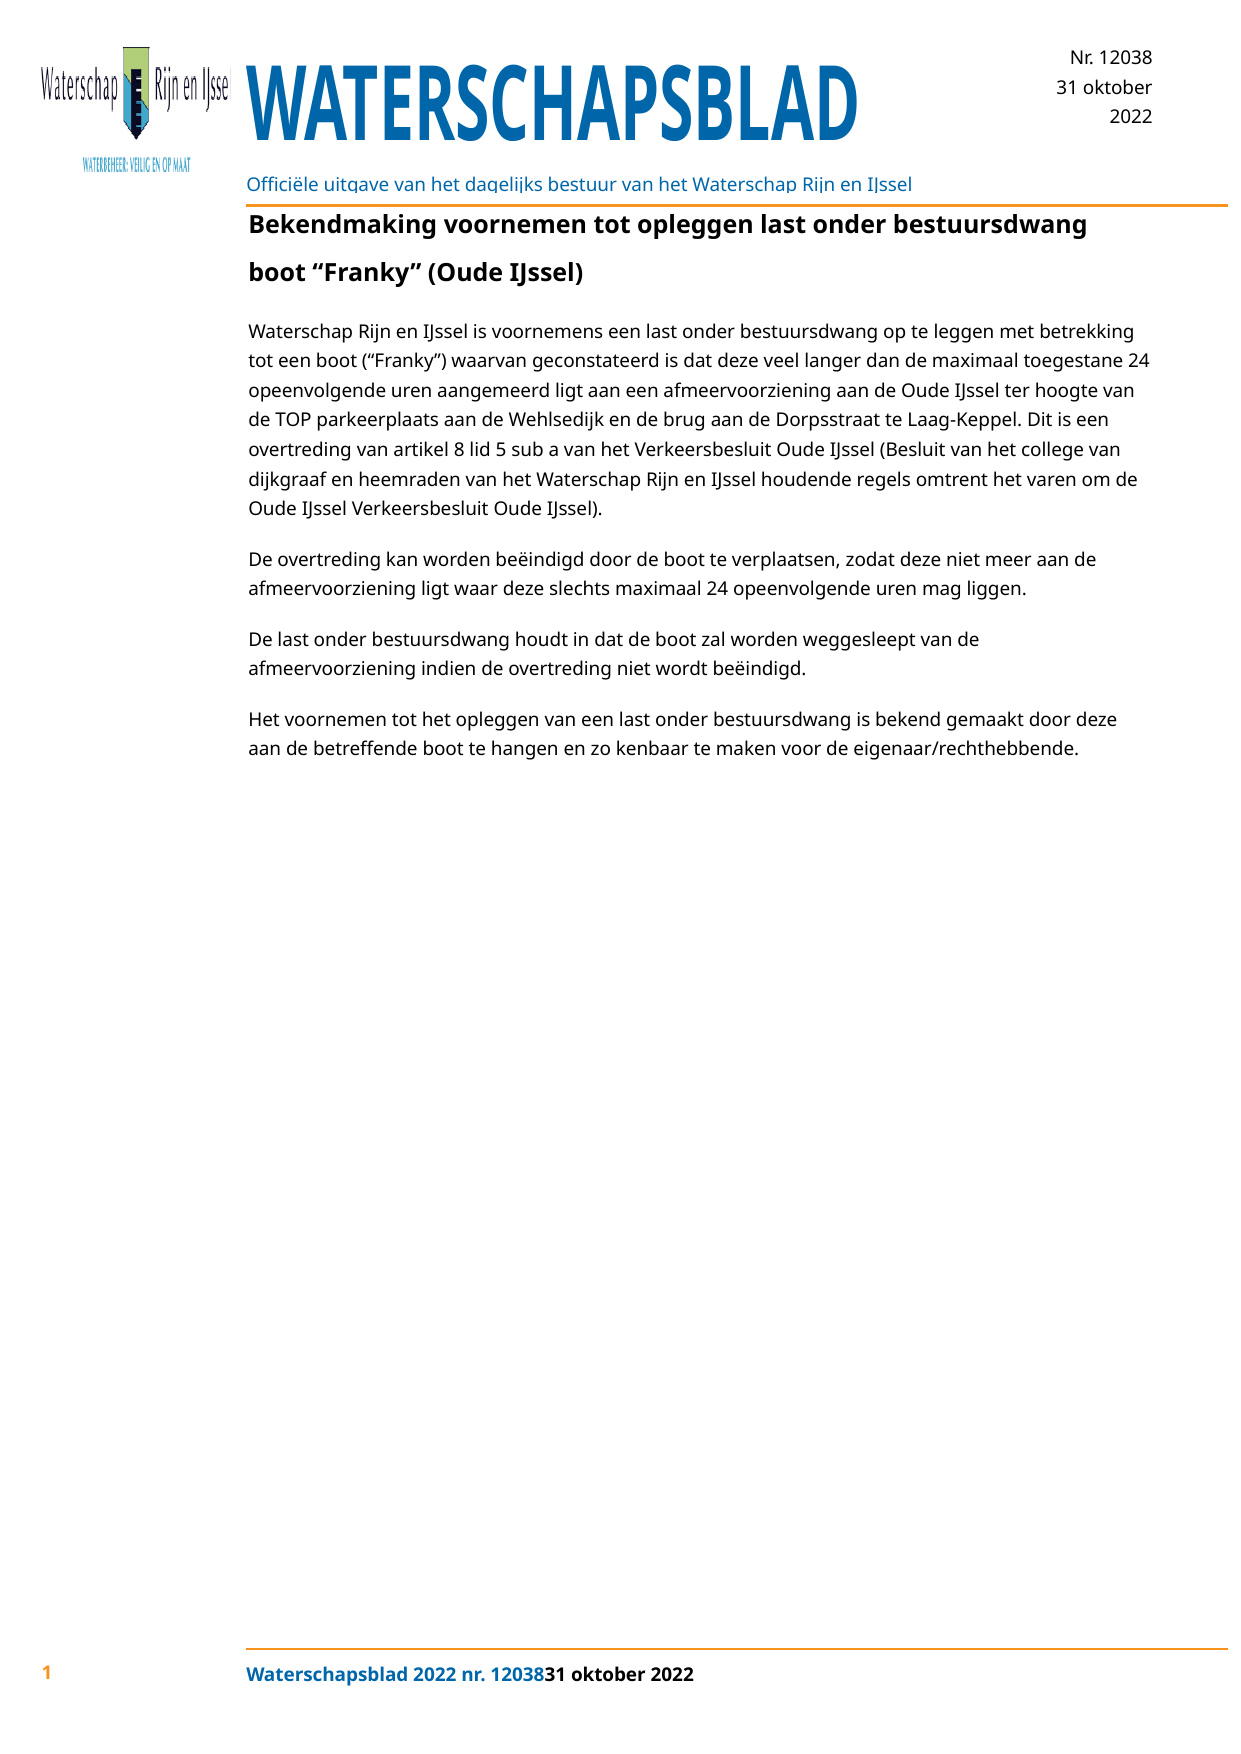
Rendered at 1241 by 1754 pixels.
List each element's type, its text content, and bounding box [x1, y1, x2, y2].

text Het voornemen tot het opleggen van een last onder bestuursdwang is bekend gemaakt door deze aan de betreffende boot te hangen en zo kenbaar te maken voor de eigenaar/rechthebbende. [248, 706, 1152, 761]
text De last onder bestuursdwang houdt in dat de boot zal worden weggesleept van de afmeervoorziening indien de overtreding niet wordt beëindigd. [248, 626, 1152, 681]
text De overtreding kan worden beëindigd door de boot te verplaatsen, zodat deze niet meer aan de afmeervoorziening ligt waar deze slechts maximaal 24 opeenvolgende uren mag liggen. [248, 546, 1152, 601]
text Bekendmaking voornemen tot opleggen last onder bestuursdwang boot “Franky” (Oude IJssel) [248, 207, 1152, 288]
picture [41, 47, 231, 172]
text Waterschap Rijn en IJssel is voornemens een last onder bestuursdwang op te leggen met betrekking tot een boot (“Franky”) waarvan geconstateerd is dat deze veel langer dan de maximaal toegestane 24 opeenvolgende uren aangemeerd ligt aan een afmeervoorziening aan de Oude IJssel ter hoogte van de TOP parkeerplaats aan de Wehlsedijk en de brug aan de Dorpsstraat te Laag-Keppel. Dit is een overtreding van artikel 8 lid 5 sub a van het Verkeersbesluit Oude IJssel (Besluit van het college van dijkgraaf en heemraden van het Waterschap Rijn en IJssel houdende regels omtrent het varen om de Oude IJssel Verkeersbesluit Oude IJssel). [248, 318, 1152, 521]
